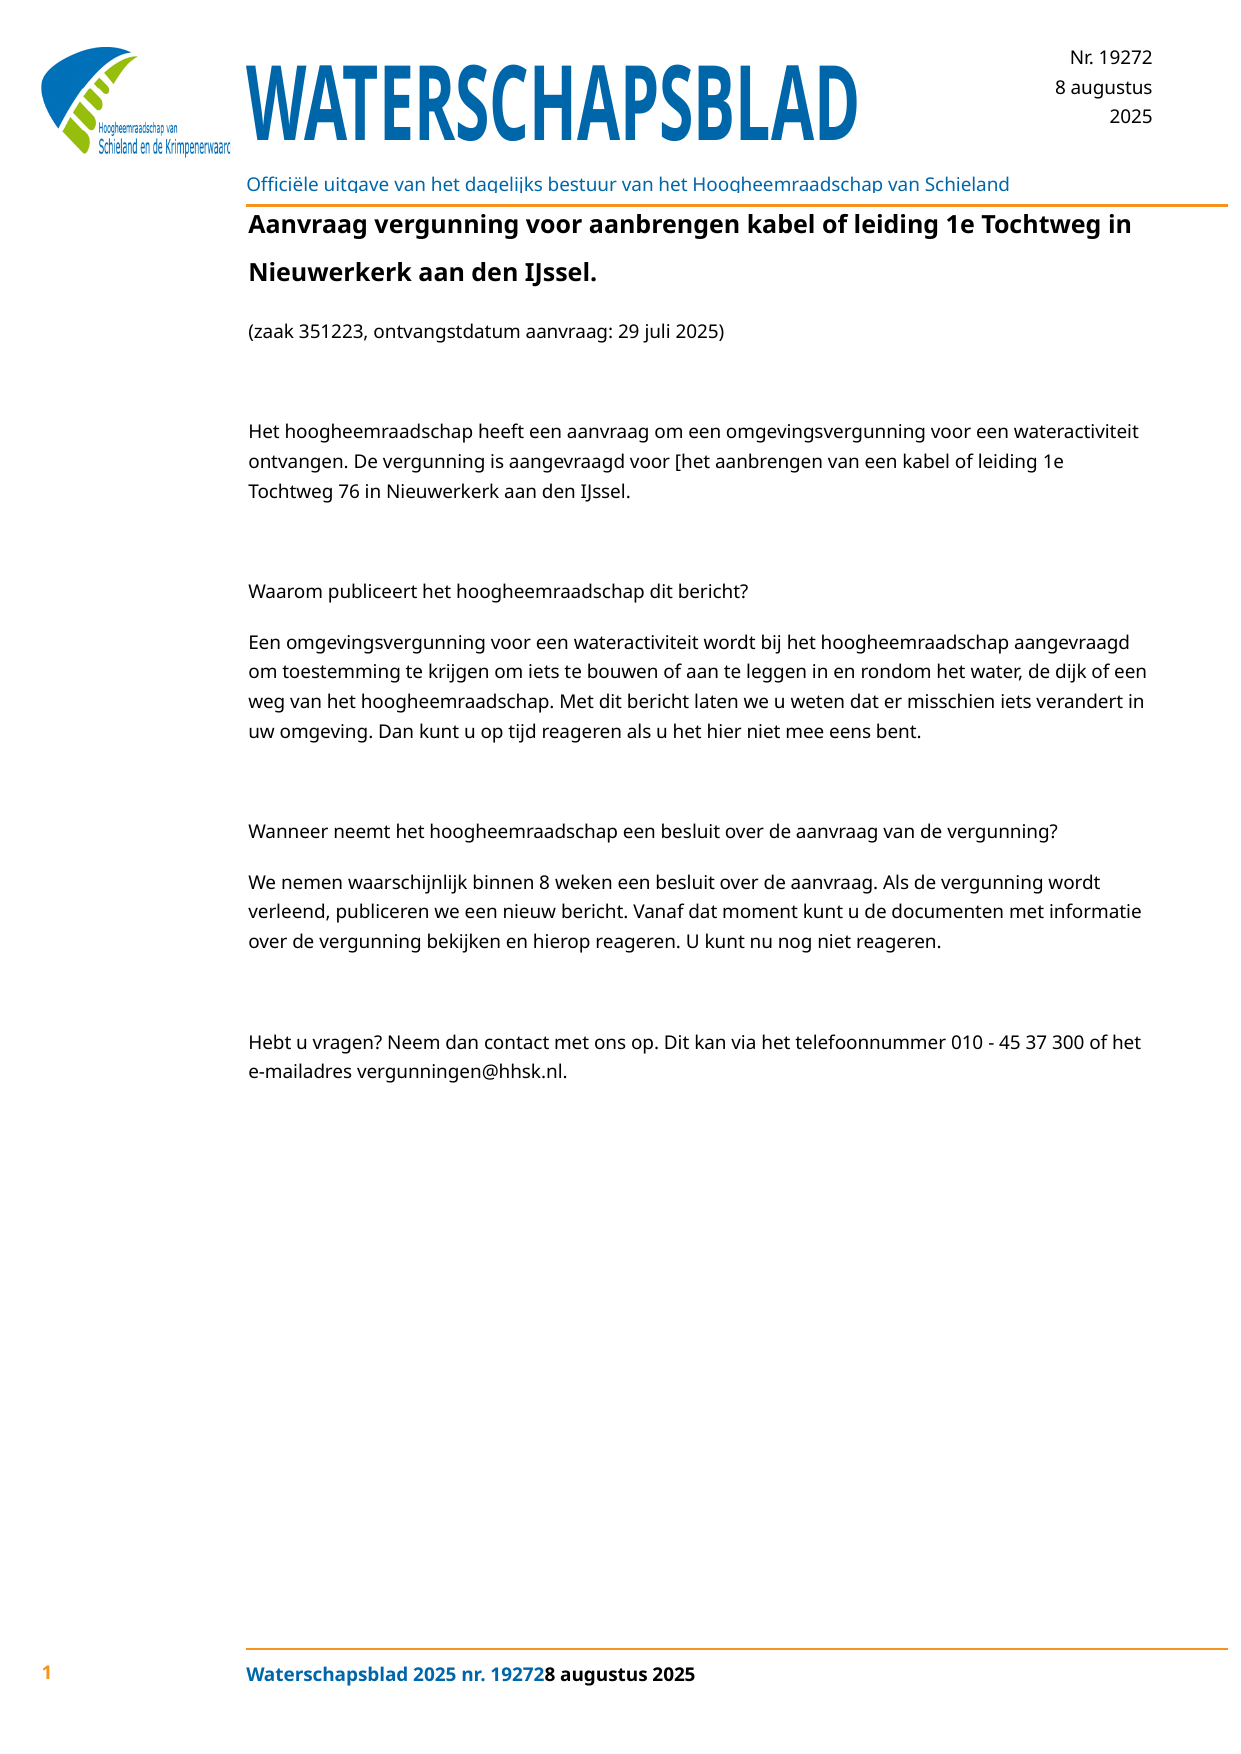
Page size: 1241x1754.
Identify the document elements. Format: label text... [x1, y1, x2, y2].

picture [41, 47, 231, 172]
text Wanneer neemt het hoogheemraadschap een besluit over de aanvraag van de vergunning? [248, 819, 1152, 844]
text Het hoogheemraadschap heeft een aanvraag om een omgevingsvergunning voor een wateractiviteit ontvangen. De vergunning is aangevraagd voor [het aanbrengen van een kabel of leiding 1e Tochtweg 76 in Nieuwerkerk aan den IJssel. [248, 419, 1152, 504]
text Aanvraag vergunning voor aanbrengen kabel of leiding 1e Tochtweg in Nieuwerkerk aan den IJssel. [248, 207, 1152, 288]
text (zaak 351223, ontvangstdatum aanvraag: 29 juli 2025) [248, 318, 1152, 344]
text Een omgevingsvergunning voor een wateractiviteit wordt bij het hoogheemraadschap aangevraagd om toestemming te krijgen om iets te bouwen of aan te leggen in en rondom het water, de dijk of een weg van het hoogheemraadschap. Met dit bericht laten we u weten dat er misschien iets verandert in uw omgeving. Dan kunt u op tijd reageren als u het hier niet mee eens bent. [248, 629, 1152, 744]
text Waarom publiceert het hoogheemraadschap dit bericht? [248, 579, 1152, 604]
text Hebt u vragen? Neem dan contact met ons op. Dit kan via het telefoonnummer 010 - 45 37 300 of het e-mailadres vergunningen@hhsk.nl. [248, 1029, 1152, 1084]
text We nemen waarschijnlijk binnen 8 weken een besluit over de aanvraag. Als de vergunning wordt verleend, publiceren we een nieuw bericht. Vanaf dat moment kunt u de documenten met informatie over de vergunning bekijken en hierop reageren. U kunt nu nog niet reageren. [248, 869, 1152, 954]
